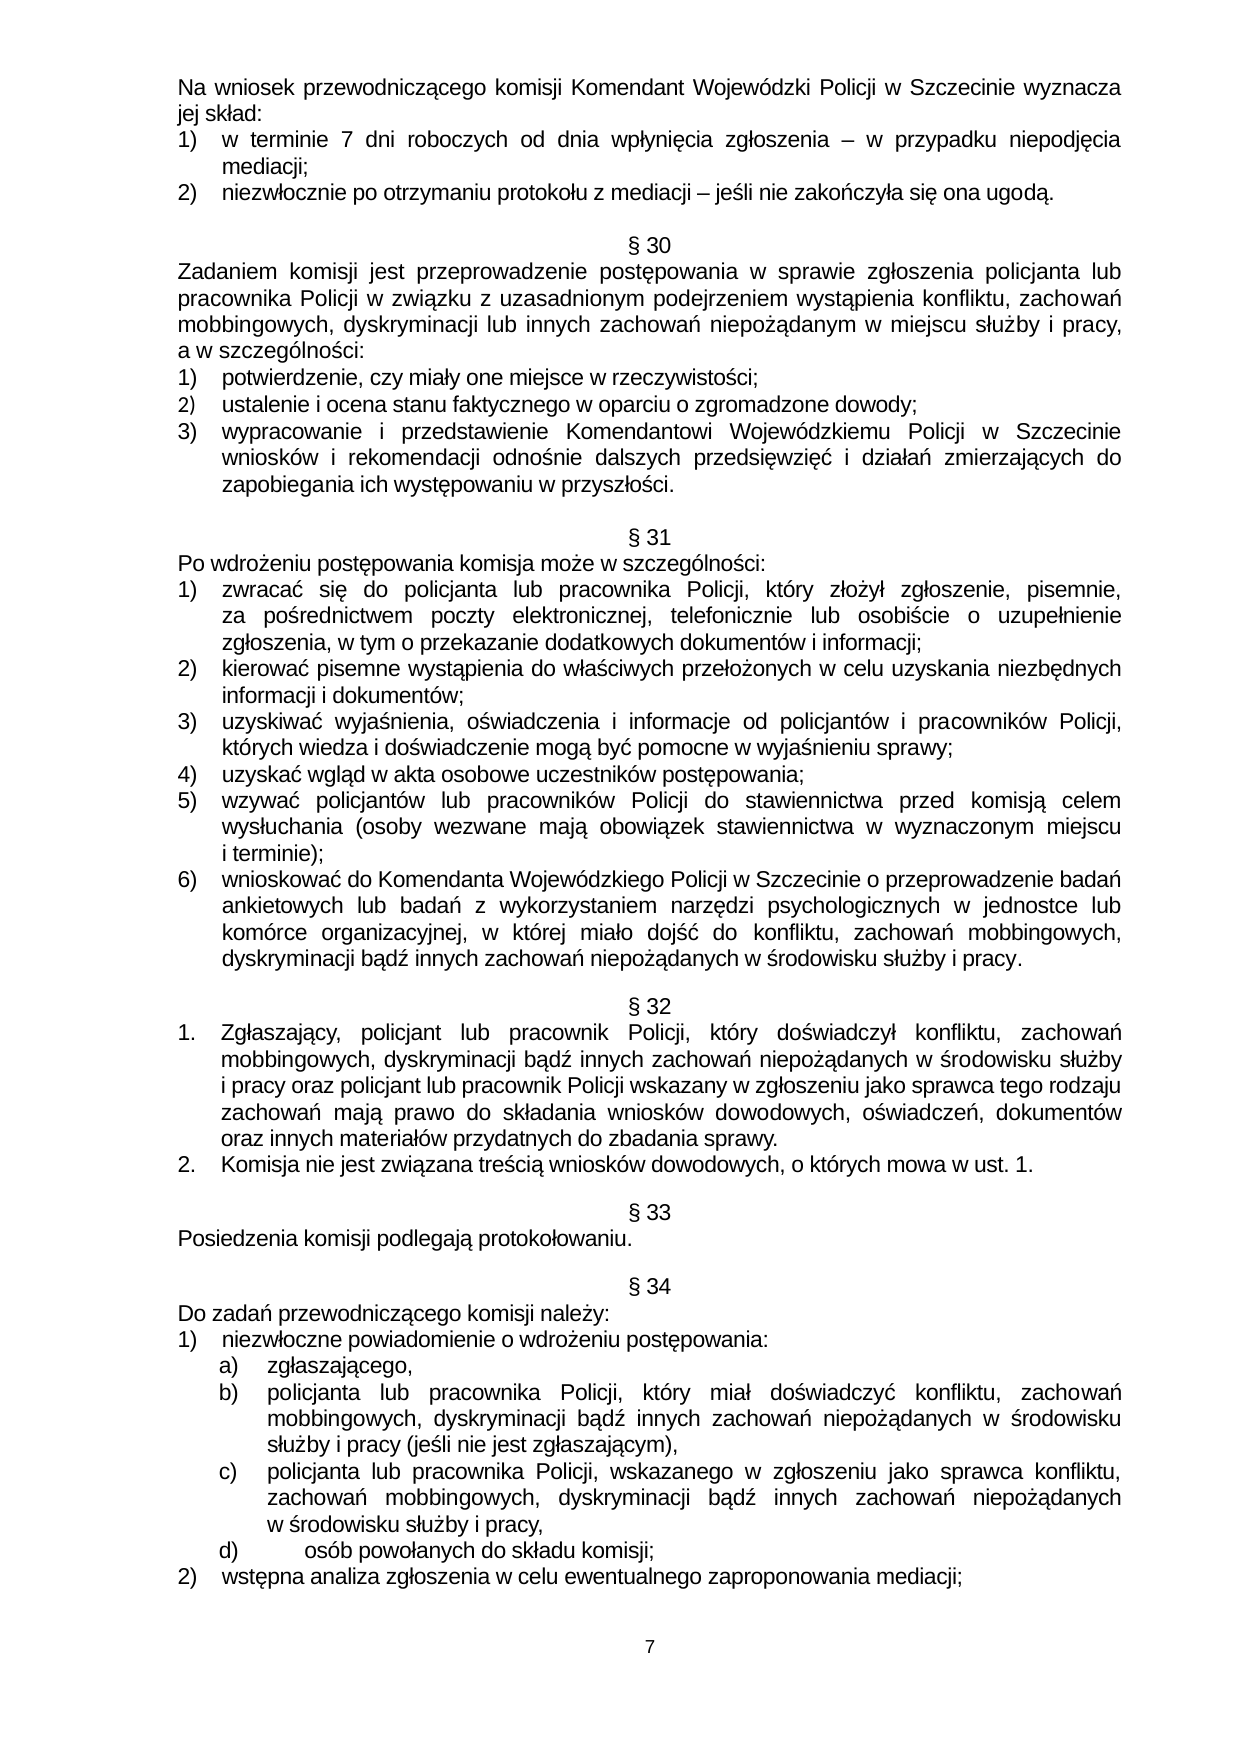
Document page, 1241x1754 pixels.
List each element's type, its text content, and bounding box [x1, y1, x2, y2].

list uzyskiwać wyjaśnienia, oświadczenia i informacje od policjantów i pra­cowników Policji, któ­rych wiedza i doświadczenie mogą być pomocne w wyjaśnieniu spra­wy; [177, 708, 1122, 761]
list wstępna analiza zgłoszenia w celu ewentualnego zaproponowania mediacji; [177, 1563, 1122, 1589]
text § 30 [177, 232, 1122, 258]
list d) osób powołanych do składu komisji; [218, 1537, 1122, 1563]
text Po wdrożeniu postępowania komisja może w szczególności: [177, 550, 1122, 576]
list a) zgłaszającego, [218, 1352, 1122, 1379]
text Zadaniem komisji jest przeprowadzenie postępowania w sprawie zgłoszenia policjanta lub pra­cow­nika Policji w związku z uzasadnionym podejrzeniem wystąpienia konfliktu, zacho­wań mob­­bin­go­wych, dyskryminacji lub innych zachowań niepożądanym w miejscu służ­by i pra­cy, a w szcze­gólności: [177, 258, 1122, 364]
text Na wniosek przewodniczącego komisji Komendant Wojewódzki Policji w Szczecinie wyznacza jej skład: [177, 74, 1122, 126]
list wnioskować do Komendanta Wojewódzkiego Policji w Szczecinie o przeprowadzenie badań ankietowych lub badań z wykorzystaniem narzędzi psychologicznych w jednostce lub komór­ce organizacyjnej, w której miało dojść do konfliktu, zachowań mobbingowych, dyskry­mi­nacji bądź innych zachowań niepożądanych w środowisku służby i pracy. [177, 866, 1122, 971]
text § 34 [177, 1273, 1122, 1300]
list niezwłocznie po otrzymaniu protokołu z mediacji – jeśli nie zakończyła się ona ugo­dą. [177, 179, 1122, 206]
list Zgłaszający, policjant lub pracownik Policji, który doświadczył konfliktu, za­cho­wań mob­bin­go­wych, dyskryminacji bądź innych zachowań niepożądanych w śro­dowisku służby i pracy oraz policjant lub pracownik Policji wskazany w zgłoszeniu jako sprawca tego rodzaju za­cho­wań ma­ją pra­wo do składania wniosków do­wo­dowych, oświad­czeń, dokumentów oraz innych ma­te­riałów przydatnych do zbadania sprawy. [177, 1019, 1122, 1151]
text Do zadań przewodniczącego komisji należy: [177, 1300, 1122, 1326]
list w terminie 7 dni roboczych od dnia wpłynięcia zgłoszenia – w przypadku niepodjęcia mediacji; [177, 126, 1122, 179]
list uzyskać wgląd w akta osobowe uczestników postępowania; [177, 761, 1122, 787]
list potwierdzenie, czy miały one miejsce w rzeczywistości; [177, 364, 1122, 390]
text Posiedzenia komisji podlegają protokołowaniu. [177, 1225, 1122, 1252]
list kierować pisemne wystąpienia do właściwych przełożonych w celu uzyskania niezbędnych informacji i dokumentów; [177, 655, 1122, 708]
list b) po­licjanta lub pracownika Policji, który miał doświadczyć konfliktu, zacho­wań mob­bin­go­wych, dyskryminacji bądź innych zachowań niepożądanych w środowisku służ­by i pracy (jeśli nie jest zgłaszającym), [218, 1379, 1122, 1458]
list zwracać się do policjanta lub pracownika Policji, który złożył zgłoszenie, pisemnie, za poś­red­nictwem poczty elektronicznej, telefonicznie lub osobiście o uzupełnienie zgłoszenia, w tym o przekazanie dodatkowych dokumentów i informacji; [177, 576, 1122, 655]
list wypracowanie i przedstawienie Komendantowi Wojewódzkiemu Policji w Szczecinie wnios­ków i rekomen­dacji odnośnie dalszych przedsięwzięć i działań zmierzających do zapobie­ga­nia ich występowaniu w przyszłości. [177, 418, 1122, 497]
list wzywać policjantów lub pracowników Policji do stawiennictwa przed komisją celem wysłu­cha­nia (osoby wezwane mają obowiązek stawiennictwa w wyznaczonym miejscu i terminie); [177, 787, 1122, 866]
list ustalenie i ocena stanu faktycznego w oparciu o zgromadzone dowody; [177, 390, 1122, 418]
text § 31 [177, 523, 1122, 550]
text § 33 [177, 1199, 1122, 1225]
list niezwłoczne powiadomienie o wdrożeniu postępowania: [177, 1326, 1122, 1352]
list Komisja nie jest związana treścią wniosków dowodowych, o których mowa w ust. 1. [177, 1151, 1122, 1177]
list policjanta lub pracownika Policji, wskazanego w zgłoszeniu jako sprawca konfliktu, zacho­wań mob­bin­go­wych, dyskryminacji bądź innych zachowań niepożądanych w środowisku służ­by i pracy, [218, 1458, 1122, 1537]
text § 32 [177, 993, 1122, 1019]
